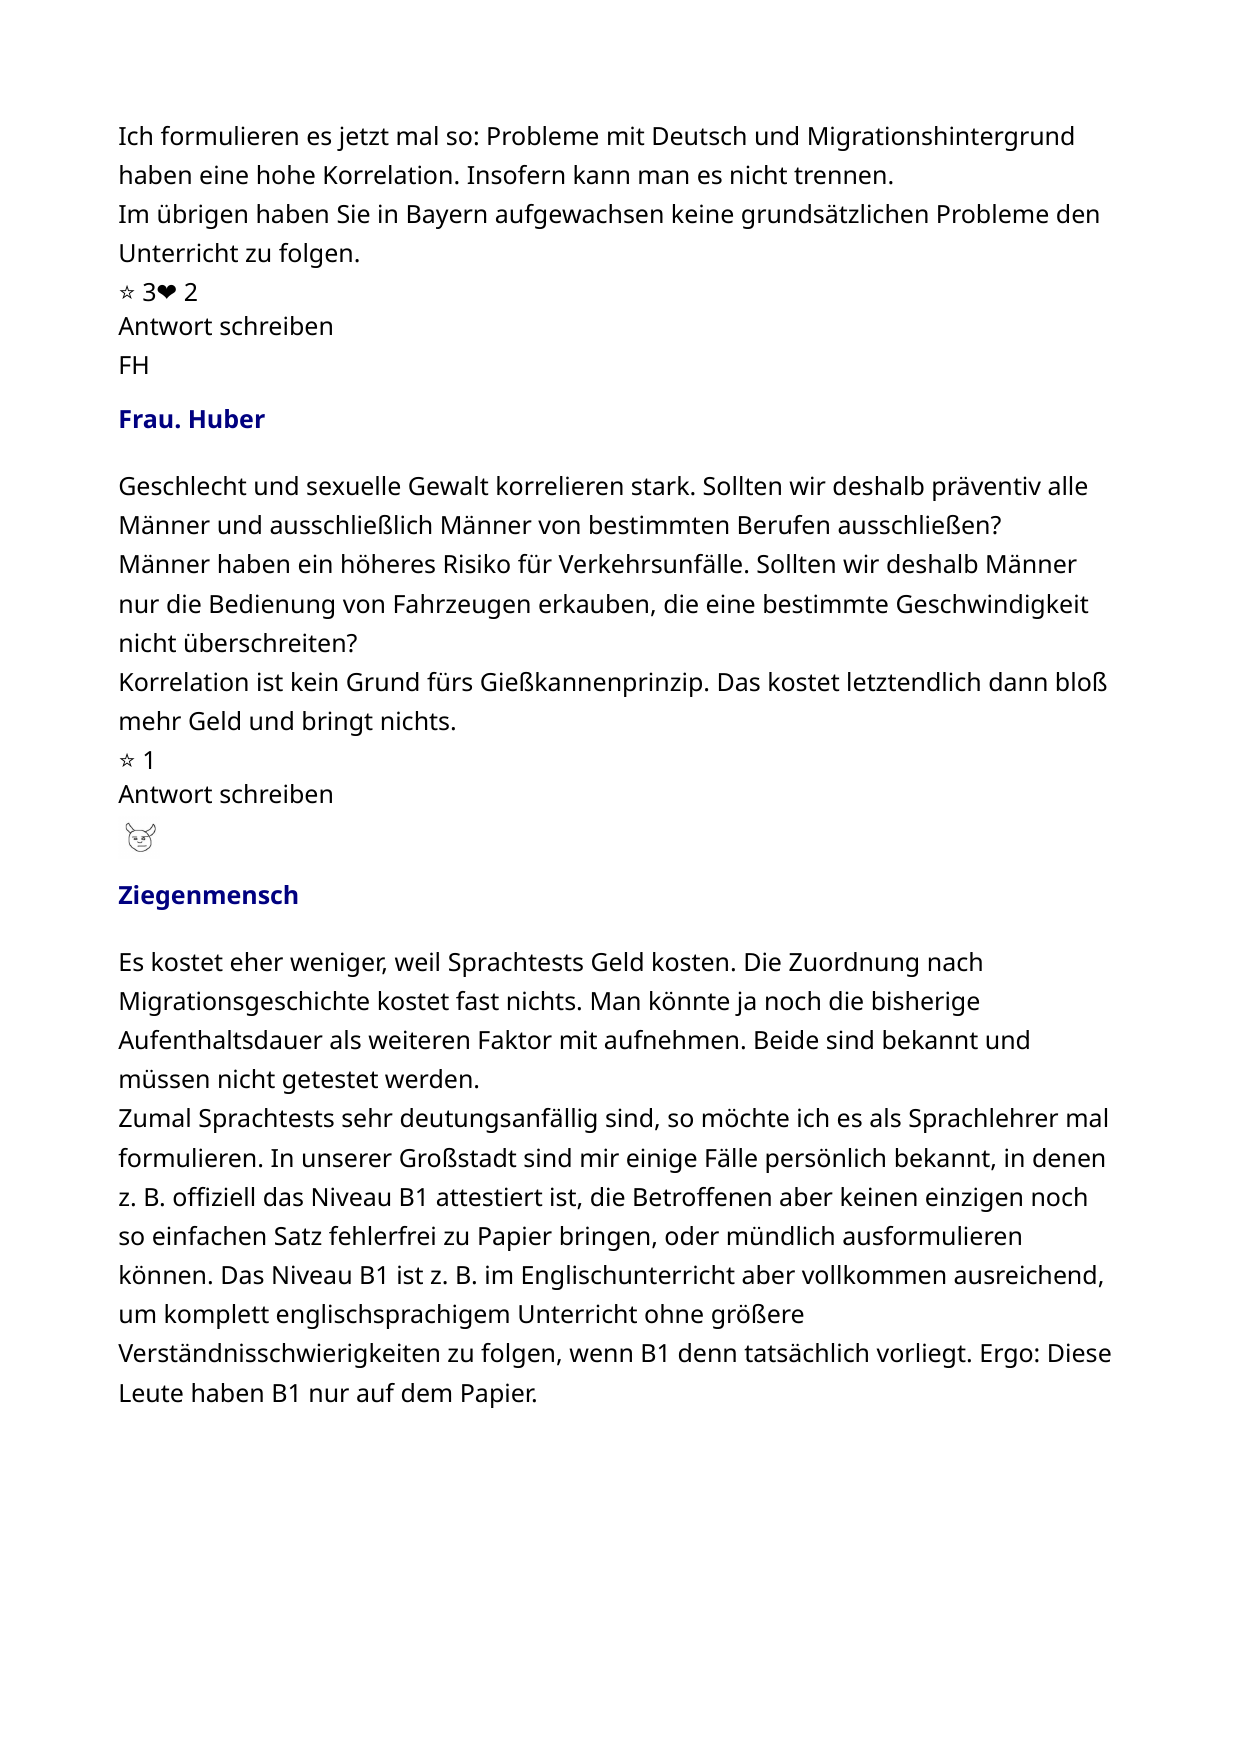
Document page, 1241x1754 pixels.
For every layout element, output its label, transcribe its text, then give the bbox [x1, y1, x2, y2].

text ⭐️ 3❤️ 2 [118, 275, 1122, 309]
text Antwort schreiben [118, 309, 1122, 343]
text Im übrigen haben Sie in Bayern aufgewachsen keine grundsätzlichen Probleme den Unterricht zu folgen. [118, 196, 1122, 270]
text Es kostet eher weniger, weil Sprachtests Geld kosten. Die Zuordnung nach Migrationsgeschichte kostet fast nichts. Man könnte ja noch die bisherige Aufenthaltsdauer als weiteren Faktor mit aufnehmen. Beide sind bekannt und müssen nicht getestet werden. [118, 944, 1122, 1096]
text FH [118, 348, 1122, 382]
text Männer haben ein höheres Risiko für Verkehrsunfälle. Sollten wir deshalb Männer nur die Bedienung von Fahrzeugen erkauben, die eine bestimmte Geschwindigkeit nicht überschreiten? [118, 547, 1122, 659]
text Geschlecht und sexuelle Gewalt korrelieren stark. Sollten wir deshalb präventiv alle Männer und ausschließlich Männer von bestimmten Berufen ausschließen? [118, 469, 1122, 542]
text Ich formulieren es jetzt mal so: Probleme mit Deutsch und Migrationshintergrund haben eine hohe Korrelation. Insofern kann man es nicht trennen. [118, 118, 1122, 191]
text Korrelation ist kein Grund fürs Gießkannenprinzip. Das kostet letztendlich dann bloß mehr Geld und bringt nichts. [118, 665, 1122, 738]
text Zumal Sprachtests sehr deutungsanfällig sind, so möchte ich es als Sprachlehrer mal formulieren. In unserer Großstadt sind mir einige Fälle persönlich bekannt, in denen z. B. offiziell das Niveau B1 attestiert ist, die Betroffenen aber keinen einzigen noch so einfachen Satz fehlerfrei zu Papier bringen, oder mündlich ausformulieren können. Das Niveau B1 ist z. B. im Englischunterricht aber vollkommen ausreichend, um komplett englischsprachigem Unterricht ohne größere Verständnisschwierigkeiten zu folgen, wenn B1 denn tatsächlich vorliegt. Ergo: Diese Leute haben B1 nur auf dem Papier. [118, 1101, 1122, 1409]
text Antwort schreiben [118, 777, 1122, 811]
text ⭐️ 1 [118, 743, 1122, 777]
picture [118, 816, 161, 859]
subtitle Ziegenmensch [118, 877, 1122, 911]
subtitle Frau. Huber [118, 402, 1122, 436]
